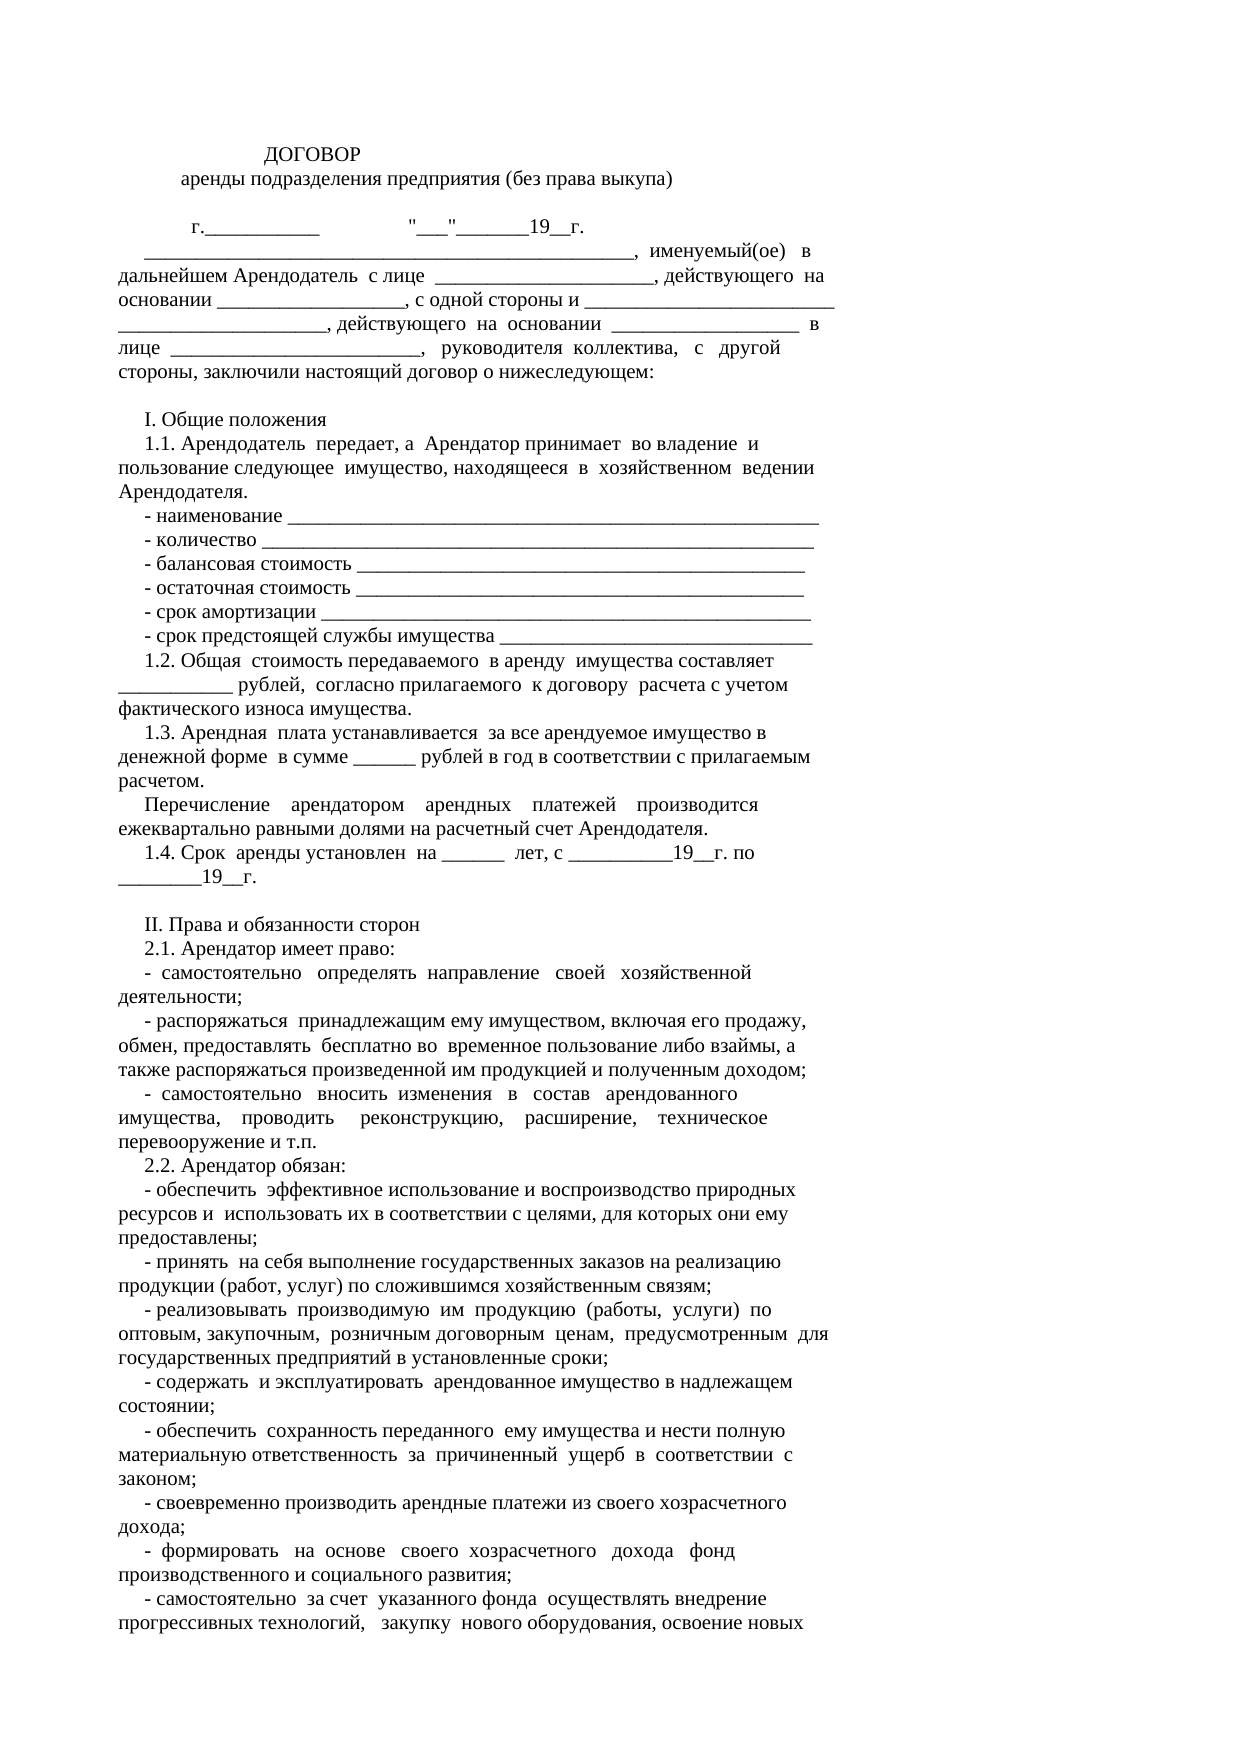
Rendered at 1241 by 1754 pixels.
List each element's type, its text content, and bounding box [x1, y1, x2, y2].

text 2.2. Арендатор обязан: [118, 1153, 1122, 1177]
text Арендодателя. [118, 479, 1122, 503]
text 1.3. Арендная плата устанавливается за все арендуемое имущество в [118, 720, 1122, 744]
text основании __________________, с одной стороны и ________________________ [118, 287, 1122, 311]
text материальную ответственность за причиненный ущерб в соответствии с [118, 1442, 1122, 1466]
text пользование следующее имущество, находящееся в хозяйственном ведении [118, 455, 1122, 479]
text 1.4. Срок аренды установлен на ______ лет, с __________19__г. по [118, 840, 1122, 864]
text - срок амортизации _______________________________________________ [118, 599, 1122, 623]
text производственного и социального развития; [118, 1562, 1122, 1586]
text законом; [118, 1466, 1122, 1490]
text ресурсов и использовать их в соответствии с целями, для которых они ему [118, 1201, 1122, 1225]
text - срок предстоящей службы имущества ______________________________ [118, 623, 1122, 647]
text Перечисление арендатором арендных платежей производится [118, 792, 1122, 816]
text - распоряжаться принадлежащим ему имуществом, включая его продажу, [118, 1008, 1122, 1032]
text _______________________________________________, именуемый(ое) в [118, 238, 1122, 262]
text продукции (работ, услуг) по сложившимся хозяйственным связям; [118, 1273, 1122, 1297]
text государственных предприятий в установленные сроки; [118, 1345, 1122, 1369]
text имущества, проводить реконструкцию, расширение, техническое [118, 1105, 1122, 1129]
text - реализовывать производимую им продукцию (работы, услуги) по [118, 1297, 1122, 1321]
text обмен, предоставлять бесплатно во временное пользование либо взаймы, а [118, 1032, 1122, 1057]
text оптовым, закупочным, розничным договорным ценам, предусмотренным для [118, 1321, 1122, 1345]
text состоянии; [118, 1393, 1122, 1417]
text дохода; [118, 1514, 1122, 1538]
text - содержать и эксплуатировать арендованное имущество в надлежащем [118, 1369, 1122, 1393]
text 1.1. Арендодатель передает, а Арендатор принимает во владение и [118, 431, 1122, 455]
text ДОГОВОР [118, 142, 1122, 166]
text ___________ рублей, согласно прилагаемого к договору расчета с учетом [118, 672, 1122, 696]
text фактического износа имущества. [118, 696, 1122, 720]
text II. Права и обязанности сторон [118, 912, 1122, 936]
text - обеспечить эффективное использование и воспроизводство природных [118, 1177, 1122, 1201]
text ежеквартально равными долями на расчетный счет Арендодателя. [118, 816, 1122, 840]
text предоставлены; [118, 1225, 1122, 1249]
text - самостоятельно вносить изменения в состав арендованного [118, 1081, 1122, 1105]
text - своевременно производить арендные платежи из своего хозрасчетного [118, 1490, 1122, 1514]
text перевооружение и т.п. [118, 1129, 1122, 1153]
text - остаточная стоимость ___________________________________________ [118, 575, 1122, 599]
text лице ________________________, руководителя коллектива, с другой [118, 335, 1122, 359]
text ________19__г. [118, 864, 1122, 888]
text расчетом. [118, 768, 1122, 792]
text также распоряжаться произведенной им продукцией и полученным доходом; [118, 1057, 1122, 1081]
text деятельности; [118, 984, 1122, 1008]
text - балансовая стоимость ___________________________________________ [118, 551, 1122, 575]
text - формировать на основе своего хозрасчетного дохода фонд [118, 1538, 1122, 1562]
text стороны, заключили настоящий договор о нижеследующем: [118, 359, 1122, 383]
text I. Общие положения [118, 407, 1122, 431]
text - принять на себя выполнение государственных заказов на реализацию [118, 1249, 1122, 1273]
text денежной форме в сумме ______ рублей в год в соответствии с прилагаемым [118, 744, 1122, 768]
text - самостоятельно определять направление своей хозяйственной [118, 960, 1122, 984]
text 2.1. Арендатор имеет право: [118, 936, 1122, 960]
text - наименование ___________________________________________________ [118, 503, 1122, 527]
text г.___________ "___"_______19__г. [118, 214, 1122, 238]
text - обеспечить сохранность переданного ему имущества и нести полную [118, 1417, 1122, 1442]
text ____________________, действующего на основании __________________ в [118, 311, 1122, 335]
text прогрессивных технологий, закупку нового оборудования, освоение новых [118, 1610, 1122, 1634]
text - количество _____________________________________________________ [118, 527, 1122, 551]
text 1.2. Общая стоимость передаваемого в аренду имущества составляет [118, 647, 1122, 672]
text аренды подразделения предприятия (без права выкупа) [118, 166, 1122, 190]
text - самостоятельно за счет указанного фонда осуществлять внедрение [118, 1586, 1122, 1610]
text дальнейшем Арендодатель с лице _____________________, действующего на [118, 262, 1122, 287]
